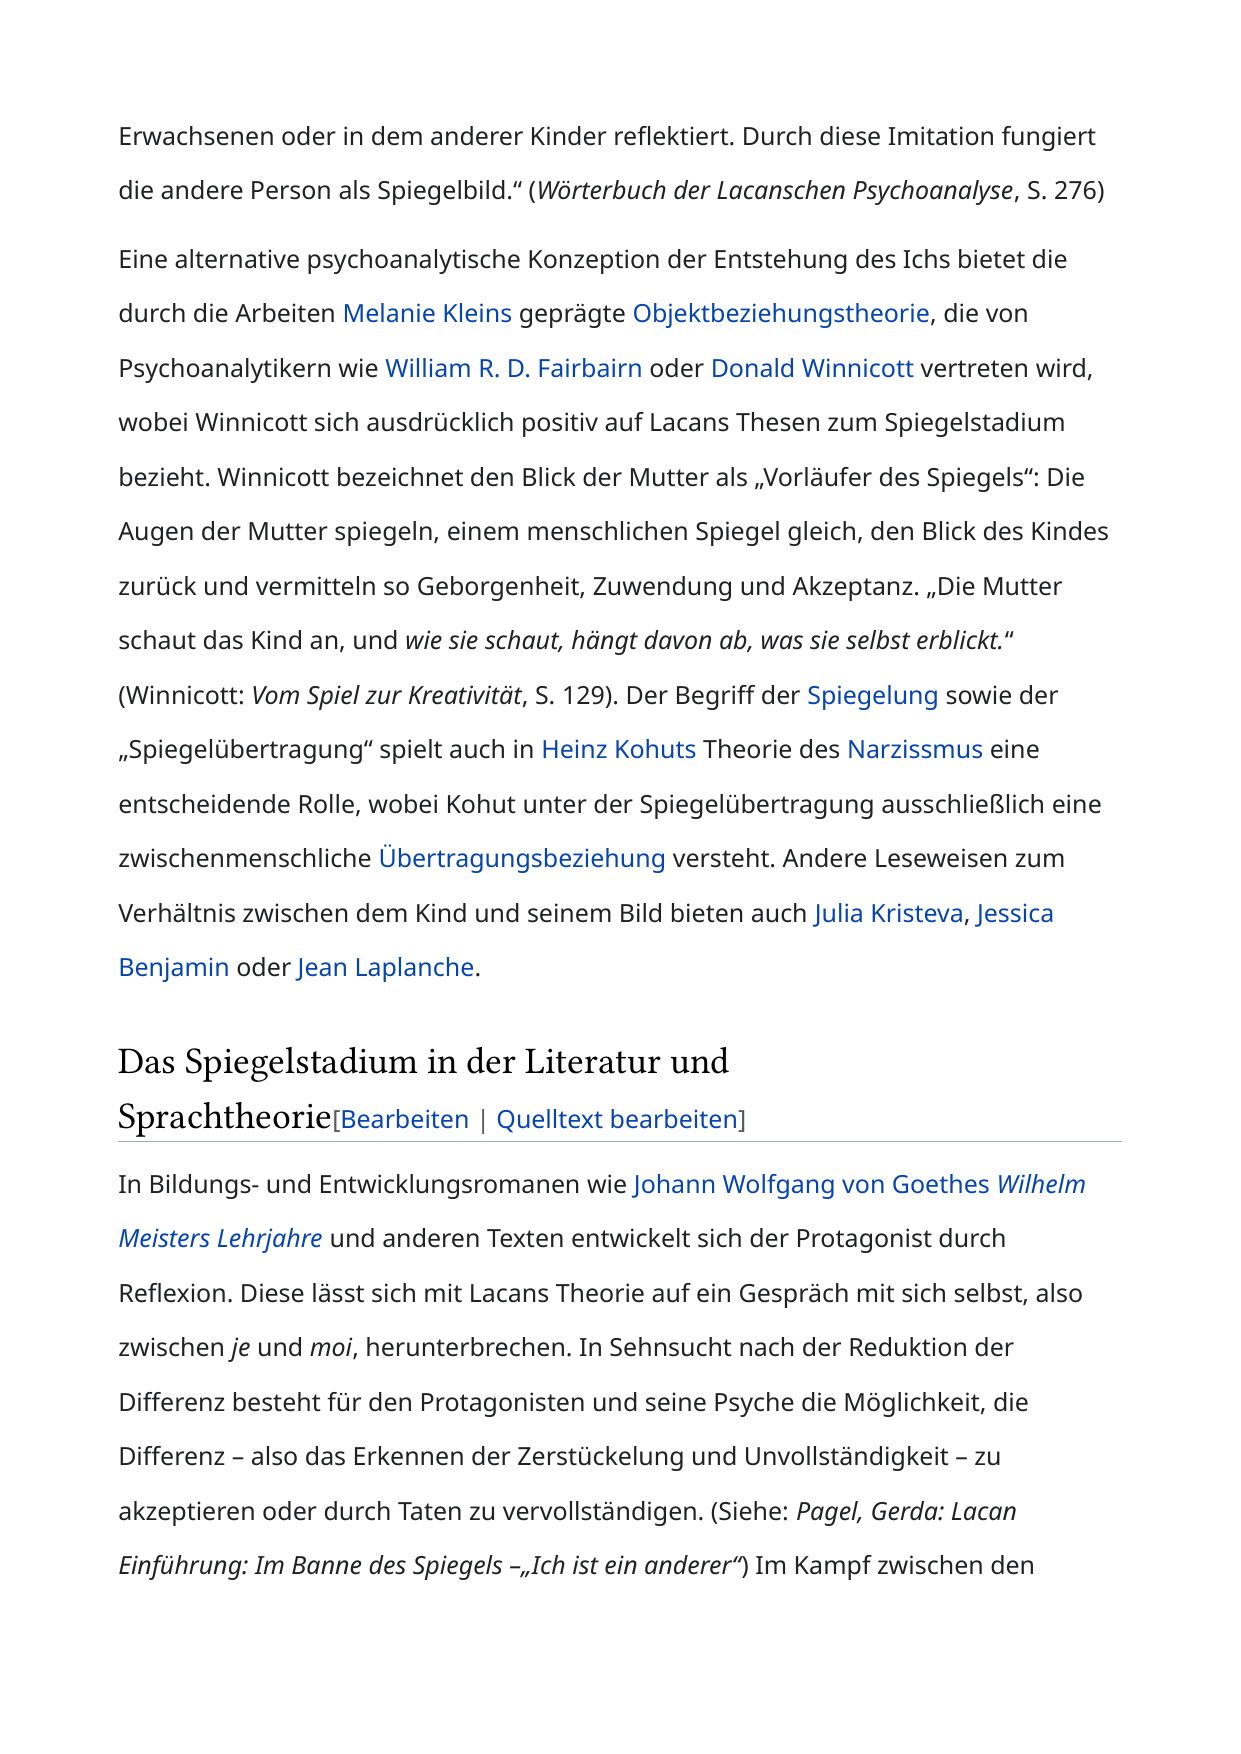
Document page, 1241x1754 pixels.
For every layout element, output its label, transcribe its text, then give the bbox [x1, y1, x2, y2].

text Erwachsenen oder in dem anderer Kinder reflektiert. Durch diese Imitation fungiert die andere Person als Spiegelbild.“ (Wörterbuch der Lacanschen Psychoanalyse, S. 276) [118, 118, 1122, 207]
subtitle Das Spiegelstadium in der Literatur und Sprachtheorie[Bearbeiten | Quelltext bearbeiten] [118, 1040, 1122, 1141]
text Eine alternative psychoanalytische Konzeption der Entstehung des Ichs bietet die durch die Arbeiten Melanie Kleins geprägte Objektbeziehungstheorie, die von Psychoanalytikern wie William R. D. Fairbairn oder Donald Winnicott vertreten wird, wobei Winnicott sich ausdrücklich positiv auf Lacans Thesen zum Spiegelstadium bezieht. Winnicott bezeichnet den Blick der Mutter als „Vorläufer des Spiegels“: Die Augen der Mutter spiegeln, einem menschlichen Spiegel gleich, den Blick des Kindes zurück und vermitteln so Geborgenheit, Zuwendung und Akzeptanz. „Die Mutter schaut das Kind an, und wie sie schaut, hängt davon ab, was sie selbst erblickt.“ (Winnicott: Vom Spiel zur Kreativität, S. 129). Der Begriff der Spiegelung sowie der „Spiegelübertragung“ spielt auch in Heinz Kohuts Theorie des Narzissmus eine entscheidende Rolle, wobei Kohut unter der Spiegelübertragung ausschließlich eine zwischenmenschliche Übertragungsbeziehung versteht. Andere Leseweisen zum Verhältnis zwischen dem Kind und seinem Bild bieten auch Julia Kristeva, Jessica Benjamin oder Jean Laplanche. [118, 242, 1122, 984]
text In Bildungs- und Entwicklungsromanen wie Johann Wolfgang von Goethes Wilhelm Meisters Lehrjahre und anderen Texten entwickelt sich der Protagonist durch Reflexion. Diese lässt sich mit Lacans Theorie auf ein Gespräch mit sich selbst, also zwischen je und moi, herunterbrechen. In Sehnsucht nach der Reduktion der Differenz besteht für den Protagonisten und seine Psyche die Möglichkeit, die Differenz – also das Erkennen der Zerstückelung und Unvollständigkeit – zu akzeptieren oder durch Taten zu vervollständigen. (Siehe: Pagel, Gerda: Lacan Einführung: Im Banne des Spiegels –„Ich ist ein anderer“) Im Kampf zwischen den [118, 1166, 1122, 1582]
